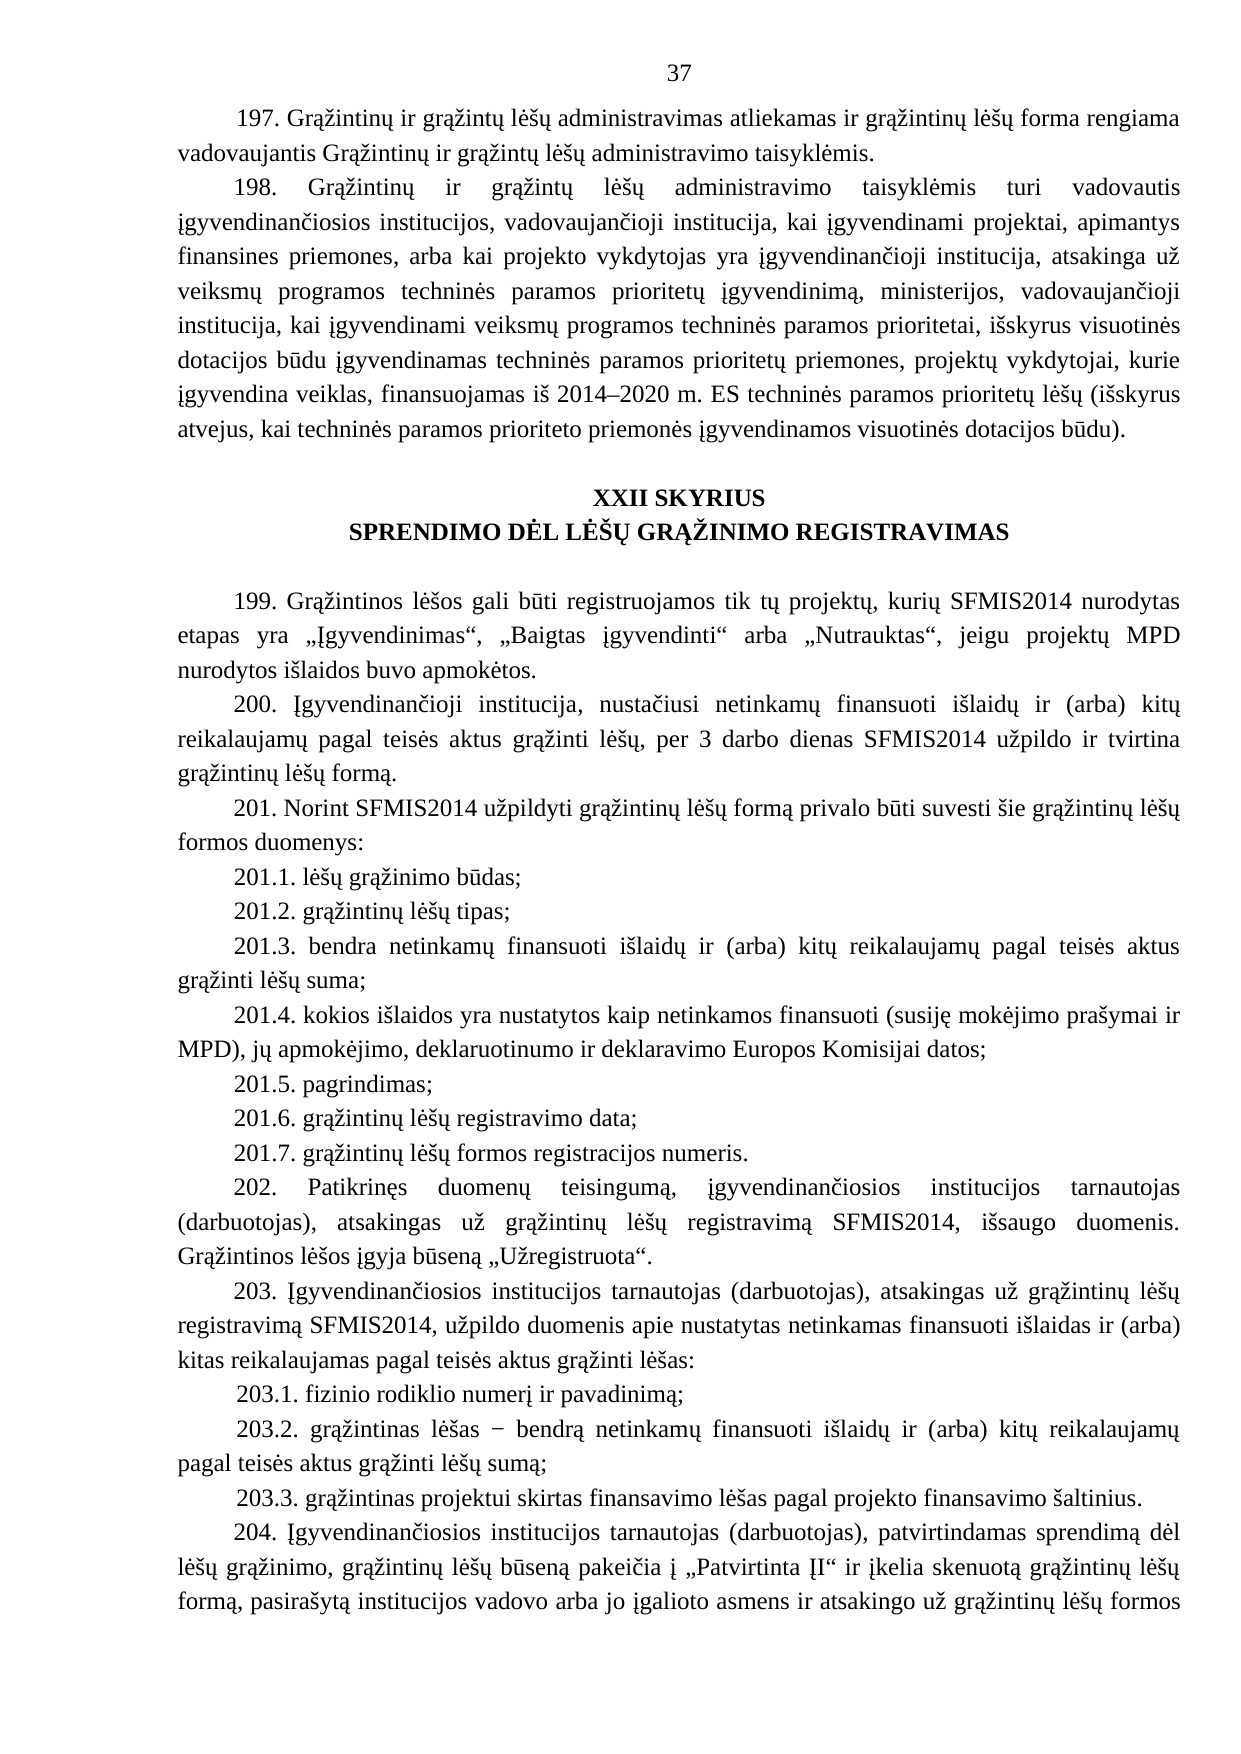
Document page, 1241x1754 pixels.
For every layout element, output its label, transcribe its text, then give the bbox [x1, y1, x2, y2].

text SPRENDIMO DĖL LĖŠŲ GRĄŽINIMO REGISTRAVIMAS [177, 517, 1181, 546]
text 201.7. grąžintinų lėšų formos registracijos numeris. [177, 1138, 1181, 1167]
text XXII SKYRIUS [177, 483, 1181, 511]
text 201.4. kokios išlaidos yra nustatytos kaip netinkamos finansuoti (susiję mokėjimo prašymai ir MPD), jų apmokėjimo, deklaruotinumo ir deklaravimo Europos Komisijai datos; [177, 1000, 1181, 1063]
text 201. Norint SFMIS2014 užpildyti grąžintinų lėšų formą privalo būti suvesti šie grąžintinų lėšų formos duomenys: [177, 793, 1181, 856]
text 203.3. grąžintinas projektui skirtas finansavimo lėšas pagal projekto finansavimo šaltinius. [177, 1483, 1181, 1511]
text 202. Patikrinęs duomenų teisingumą, įgyvendinančiosios institucijos tarnautojas (darbuotojas), atsakingas už grąžintinų lėšų registravimą SFMIS2014, išsaugo duomenis. Grąžintinos lėšos įgyja būseną „Užregistruota“. [177, 1172, 1181, 1270]
text 201.2. grąžintinų lėšų tipas; [177, 896, 1181, 925]
text 203.2. grąžintinas lėšas − bendrą netinkamų finansuoti išlaidų ir (arba) kitų reikalaujamų pagal teisės aktus grąžinti lėšų sumą; [177, 1414, 1181, 1477]
text 201.3. bendra netinkamų finansuoti išlaidų ir (arba) kitų reikalaujamų pagal teisės aktus grąžinti lėšų suma; [177, 931, 1181, 994]
text 201.5. pagrindimas; [177, 1069, 1181, 1098]
text 197. Grąžintinų ir grąžintų lėšų administravimas atliekamas ir grąžintinų lėšų forma rengiama vadovaujantis Grąžintinų ir grąžintų lėšų administravimo taisyklėmis. [177, 103, 1181, 167]
text 203. Įgyvendinančiosios institucijos tarnautojas (darbuotojas), atsakingas už grąžintinų lėšų registravimą SFMIS2014, užpildo duomenis apie nustatytas netinkamas finansuoti išlaidas ir (arba) kitas reikalaujamas pagal teisės aktus grąžinti lėšas: [177, 1276, 1181, 1373]
text 203.1. fizinio rodiklio numerį ir pavadinimą; [177, 1379, 1181, 1408]
text 200. Įgyvendinančioji institucija, nustačiusi netinkamų finansuoti išlaidų ir (arba) kitų reikalaujamų pagal teisės aktus grąžinti lėšų, per 3 darbo dienas SFMIS2014 užpildo ir tvirtina grąžintinų lėšų formą. [177, 689, 1181, 787]
text 201.1. lėšų grąžinimo būdas; [177, 862, 1181, 891]
text 201.6. grąžintinų lėšų registravimo data; [177, 1103, 1181, 1132]
text 198. Grąžintinų ir grąžintų lėšų administravimo taisyklėmis turi vadovautis įgyvendinančiosios institucijos, vadovaujančioji institucija, kai įgyvendinami projektai, apimantys finansines priemones, arba kai projekto vykdytojas yra įgyvendinančioji institucija, atsakinga už veiksmų programos techninės paramos prioritetų įgyvendinimą, ministerijos, vadovaujančioji institucija, kai įgyvendinami veiksmų programos techninės paramos prioritetai, išskyrus visuotinės dotacijos būdu įgyvendinamas techninės paramos prioritetų priemones, projektų vykdytojai, kurie įgyvendina veiklas, finansuojamas iš 2014–2020 m. ES techninės paramos prioritetų lėšų (išskyrus atvejus, kai techninės paramos prioriteto priemonės įgyvendinamos visuotinės dotacijos būdu). [177, 172, 1181, 442]
text 204. Įgyvendinančiosios institucijos tarnautojas (darbuotojas), patvirtindamas sprendimą dėl lėšų grąžinimo, grąžintinų lėšų būseną pakeičia į „Patvirtinta ĮI“ ir įkelia skenuotą grąžintinų lėšų formą, pasirašytą institucijos vadovo arba jo įgalioto asmens ir atsakingo už grąžintinų lėšų formos [177, 1517, 1181, 1615]
text 199. Grąžintinos lėšos gali būti registruojamos tik tų projektų, kurių SFMIS2014 nurodytas etapas yra „Įgyvendinimas“, „Baigtas įgyvendinti“ arba „Nutrauktas“, jeigu projektų MPD nurodytos išlaidos buvo apmokėtos. [177, 586, 1181, 684]
